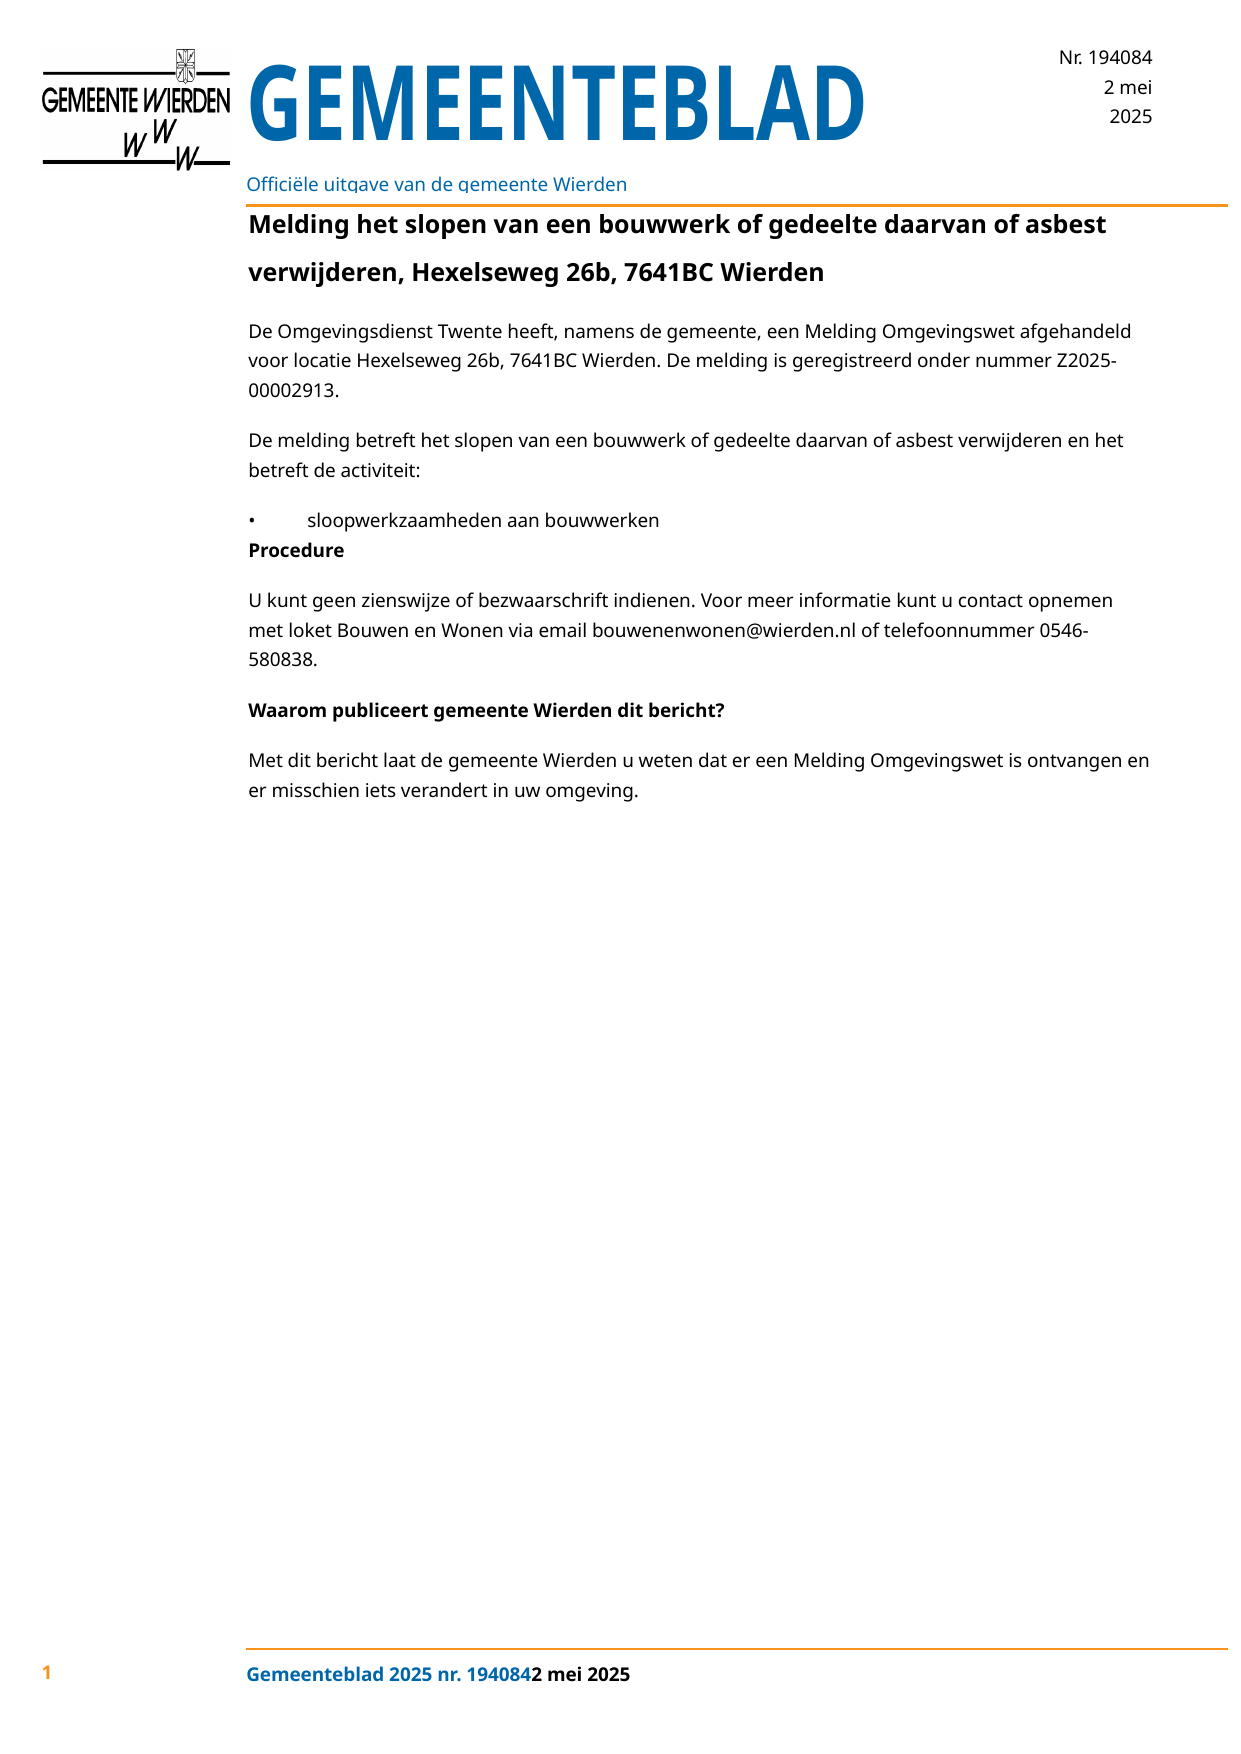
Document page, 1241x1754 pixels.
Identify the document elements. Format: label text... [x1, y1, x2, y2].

text Melding het slopen van een bouwwerk of gedeelte daarvan of asbest verwijderen, Hexelseweg 26b, 7641BC Wierden [248, 207, 1152, 288]
text De Omgevingsdienst Twente heeft, namens de gemeente, een Melding Omgevingswet afgehandeld voor locatie Hexelseweg 26b, 7641BC Wierden. De melding is geregistreerd onder nummer Z2025-00002913. [248, 318, 1152, 403]
picture [41, 47, 231, 172]
text Waarom publiceert gemeente Wierden dit bericht? [248, 697, 1152, 723]
text Procedure [248, 537, 1152, 563]
list sloopwerkzaamheden aan bouwwerken [248, 507, 1152, 533]
text Met dit bericht laat de gemeente Wierden u weten dat er een Melding Omgevingswet is ontvangen en er misschien iets verandert in uw omgeving. [248, 747, 1152, 803]
text De melding betreft het slopen van een bouwwerk of gedeelte daarvan of asbest verwijderen en het betreft de activiteit: [248, 427, 1152, 483]
text U kunt geen zienswijze of bezwaarschrift indienen. Voor meer informatie kunt u contact opnemen met loket Bouwen en Wonen via email bouwenenwonen@wierden.nl of telefoonnummer 0546-580838. [248, 587, 1152, 672]
